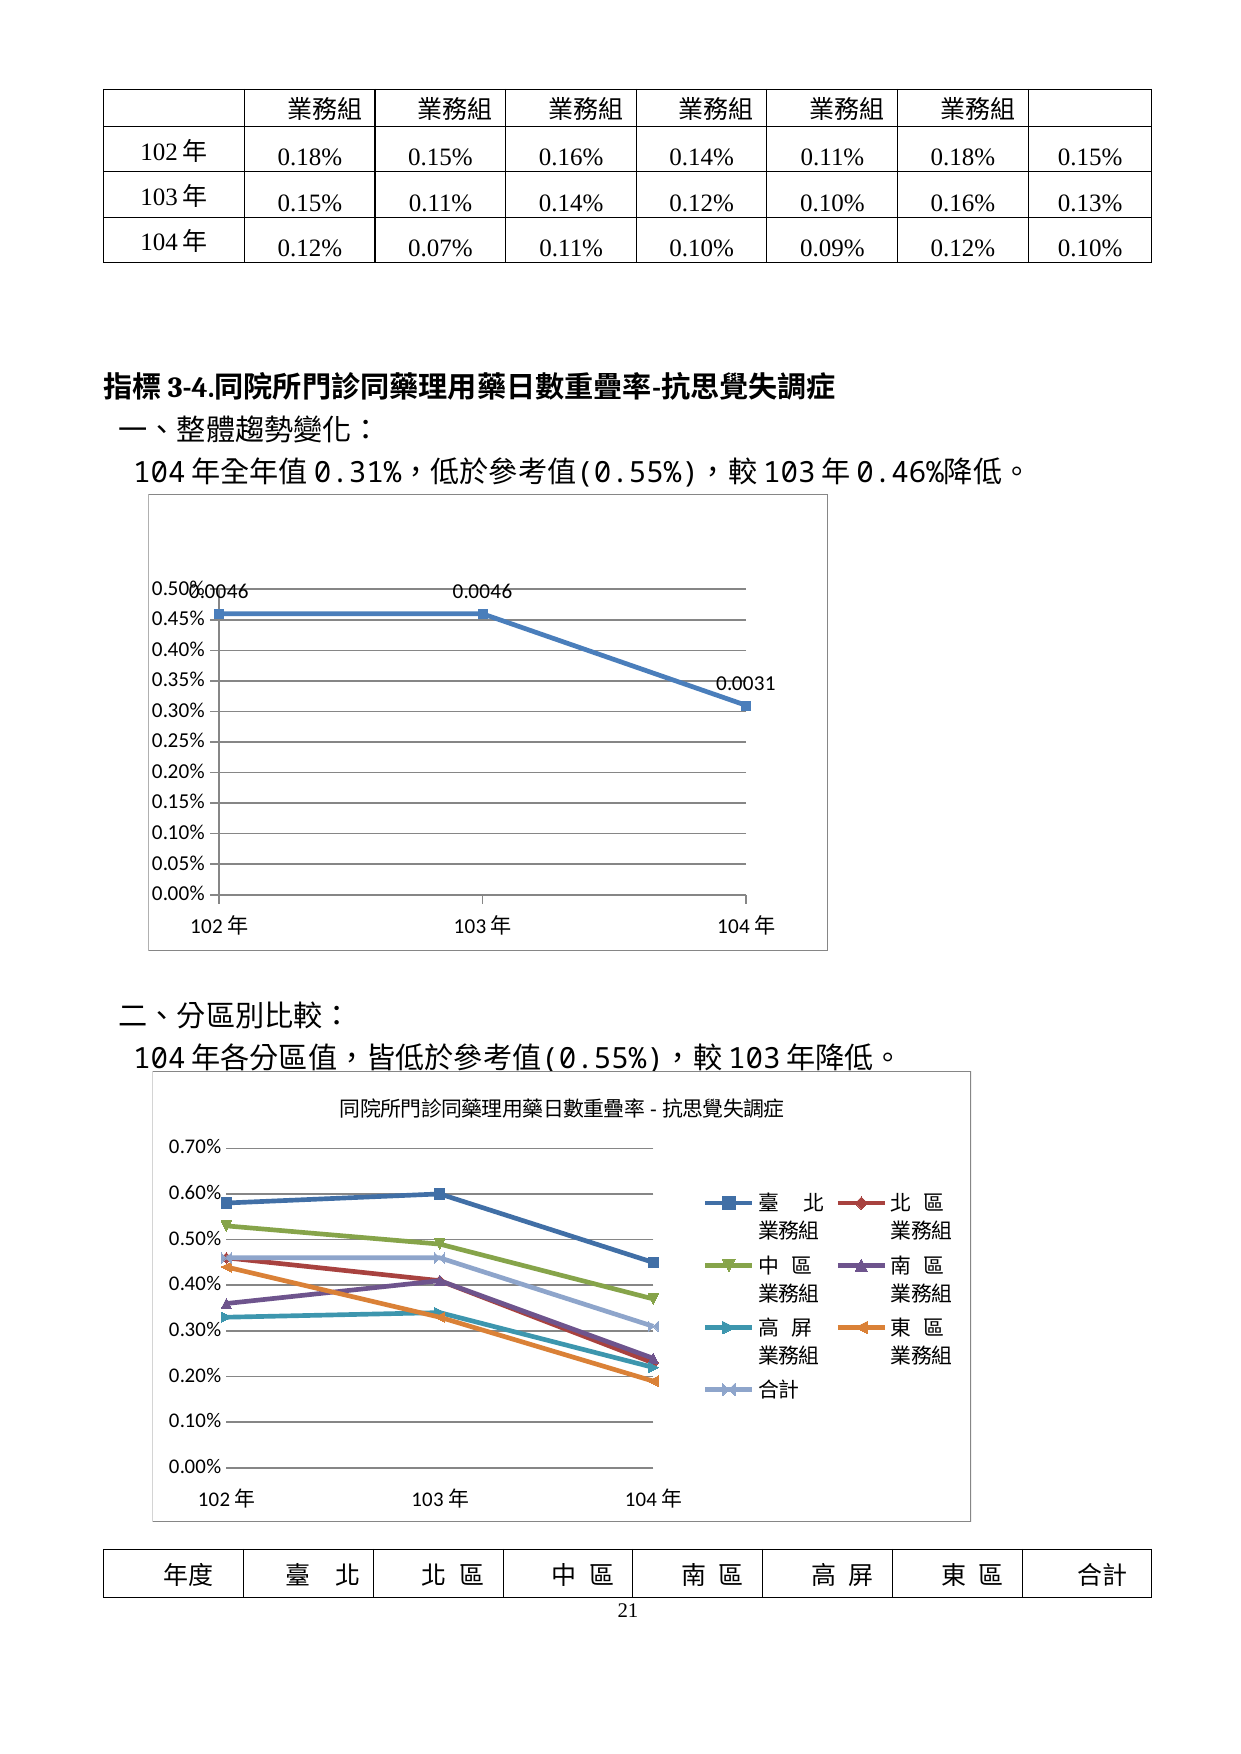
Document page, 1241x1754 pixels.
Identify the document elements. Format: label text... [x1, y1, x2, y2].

table_cell [104, 1378, 152, 1412]
table_cell [972, 1174, 1022, 1208]
table_cell 104年各分區值，皆低於參考值(0.55%)，較103年降低。 [104, 1035, 1152, 1077]
table_cell [893, 630, 1022, 720]
table_cell [972, 1378, 1022, 1412]
table_cell [972, 1481, 1022, 1514]
table_cell 年度 [104, 1550, 243, 1597]
table_cell [893, 902, 1022, 992]
table_cell [893, 992, 1022, 1034]
table_cell [1022, 720, 1152, 811]
table_cell [104, 1140, 152, 1174]
table_cell [104, 1344, 152, 1378]
table_cell [1022, 1378, 1152, 1412]
table_cell [633, 951, 763, 992]
table_cell 業務組 [506, 90, 636, 126]
table_cell 業務組 [245, 90, 374, 126]
table_cell [104, 1208, 152, 1242]
table_cell 0.10% [1029, 218, 1151, 262]
table_cell [503, 406, 633, 448]
table_cell [636, 263, 767, 297]
table_cell [893, 539, 1022, 630]
table_cell [1022, 992, 1152, 1034]
table_cell [104, 811, 148, 902]
table_cell 0.16% [898, 172, 1028, 217]
table_cell [763, 902, 892, 992]
table_cell [104, 263, 244, 297]
table_cell [244, 297, 375, 331]
table_cell [104, 297, 244, 331]
table_cell 合計 [1023, 1550, 1151, 1597]
table_cell 0.11% [376, 172, 505, 217]
table_cell [893, 406, 1022, 448]
table_cell [898, 263, 1028, 297]
table_cell 高 屏 [763, 1550, 892, 1597]
table_cell [1022, 406, 1152, 448]
table_cell [972, 1413, 1022, 1446]
table_cell [244, 263, 375, 297]
table_cell [633, 992, 763, 1034]
table_cell [1022, 1242, 1152, 1276]
table_cell 0.15% [245, 172, 374, 217]
table_cell [893, 1515, 1022, 1549]
table_cell 0.14% [637, 127, 766, 171]
table_cell 0.07% [376, 218, 505, 262]
table_cell [972, 1077, 1022, 1140]
table_cell [972, 1344, 1022, 1378]
table_cell [104, 1077, 152, 1106]
table_cell [972, 1276, 1022, 1310]
table_cell [1028, 297, 1152, 331]
table_cell [373, 1522, 503, 1549]
table_cell [972, 1208, 1022, 1242]
table_cell [828, 630, 892, 720]
table_cell [104, 90, 244, 126]
table_cell [104, 902, 243, 992]
table_cell 0.14% [506, 172, 636, 217]
table_cell [633, 406, 763, 448]
table_cell [104, 1481, 152, 1514]
table_cell [1022, 1515, 1152, 1549]
table_cell [104, 539, 148, 630]
table_cell [1022, 1310, 1152, 1344]
table_cell [1022, 902, 1152, 992]
table_cell [503, 951, 633, 992]
table_cell [1022, 1446, 1152, 1481]
table_cell [1022, 630, 1152, 720]
table_cell [104, 1276, 152, 1310]
table_cell [104, 1446, 152, 1481]
table_cell 業務組 [767, 90, 897, 126]
table_cell [1028, 263, 1152, 297]
table_cell [1029, 90, 1151, 126]
table_cell 0.12% [637, 172, 766, 217]
table_cell 北 區 [374, 1550, 503, 1597]
table_cell [636, 297, 767, 331]
table_cell [506, 297, 636, 331]
table_cell [828, 720, 892, 811]
table_cell 0.10% [767, 172, 897, 217]
table_cell [243, 951, 373, 992]
table_cell 0.11% [506, 218, 636, 262]
table_cell [763, 406, 892, 448]
table_cell [104, 1174, 152, 1208]
table_cell [1022, 1174, 1152, 1208]
table_cell 0.09% [767, 218, 897, 262]
table_cell [828, 811, 892, 902]
table_cell 0.15% [376, 127, 505, 171]
table_cell [898, 297, 1028, 331]
table_cell [972, 1140, 1022, 1174]
table_cell [506, 263, 636, 297]
table_cell [1022, 1413, 1152, 1446]
table_cell 0.11% [767, 127, 897, 171]
table_cell [1022, 1276, 1152, 1310]
table_cell 0.15% [1029, 127, 1151, 171]
table_cell 東 區 [893, 1550, 1022, 1597]
table_cell [104, 1242, 152, 1276]
table_cell 0.12% [898, 218, 1028, 262]
table_cell 0.18% [898, 127, 1028, 171]
table_cell 0.18% [245, 127, 374, 171]
table_cell [104, 720, 148, 811]
table_cell [373, 951, 503, 992]
table_cell [243, 1522, 373, 1549]
table_cell 二、分區別比較： [104, 992, 503, 1034]
table_cell 一、整體趨勢變化： [104, 406, 503, 448]
table_cell [104, 1310, 152, 1344]
table_cell [104, 1413, 152, 1446]
table_cell [972, 1446, 1022, 1481]
table_cell [104, 630, 148, 720]
table_cell [972, 1242, 1022, 1276]
table_cell [1022, 811, 1152, 902]
table_cell 業務組 [376, 90, 505, 126]
table_cell [763, 992, 892, 1034]
table_cell 0.12% [245, 218, 374, 262]
table_cell [767, 297, 897, 331]
table_cell [1022, 1077, 1152, 1140]
table_cell 0.16% [506, 127, 636, 171]
table_cell 104年 [104, 218, 244, 262]
table_cell 南 區 [633, 1550, 762, 1597]
table_cell [972, 1310, 1022, 1344]
table_cell [1022, 1344, 1152, 1378]
table_cell 臺 北 [244, 1550, 373, 1597]
table_cell 0.13% [1029, 172, 1151, 217]
table_cell 102年 [104, 127, 244, 171]
table_cell [1022, 1208, 1152, 1242]
table_cell [767, 263, 897, 297]
table_cell 中 區 [504, 1550, 632, 1597]
table_cell [1022, 539, 1152, 630]
table_cell [503, 1522, 633, 1549]
table_cell [503, 992, 633, 1034]
table_cell 104年全年值0.31%，低於參考值(0.55%)，較103年0.46%降低。 [104, 449, 1152, 539]
table_cell 0.10% [637, 218, 766, 262]
table_cell [893, 720, 1022, 811]
table_cell [893, 811, 1022, 902]
table_cell 業務組 [637, 90, 766, 126]
table_cell [375, 297, 506, 331]
table_cell [104, 1515, 243, 1549]
table_header [104, 1106, 152, 1140]
table_cell [375, 263, 506, 297]
table_cell [828, 539, 892, 630]
table_cell [1022, 1140, 1152, 1174]
table_cell [633, 1522, 763, 1549]
table_cell 103年 [104, 172, 244, 217]
table_cell [763, 1522, 892, 1549]
table_header 指標3-4.同院所門診同藥理用藥日數重疊率-抗思覺失調症 [104, 365, 1152, 406]
table_cell [1022, 1481, 1152, 1514]
table_cell 業務組 [898, 90, 1028, 126]
